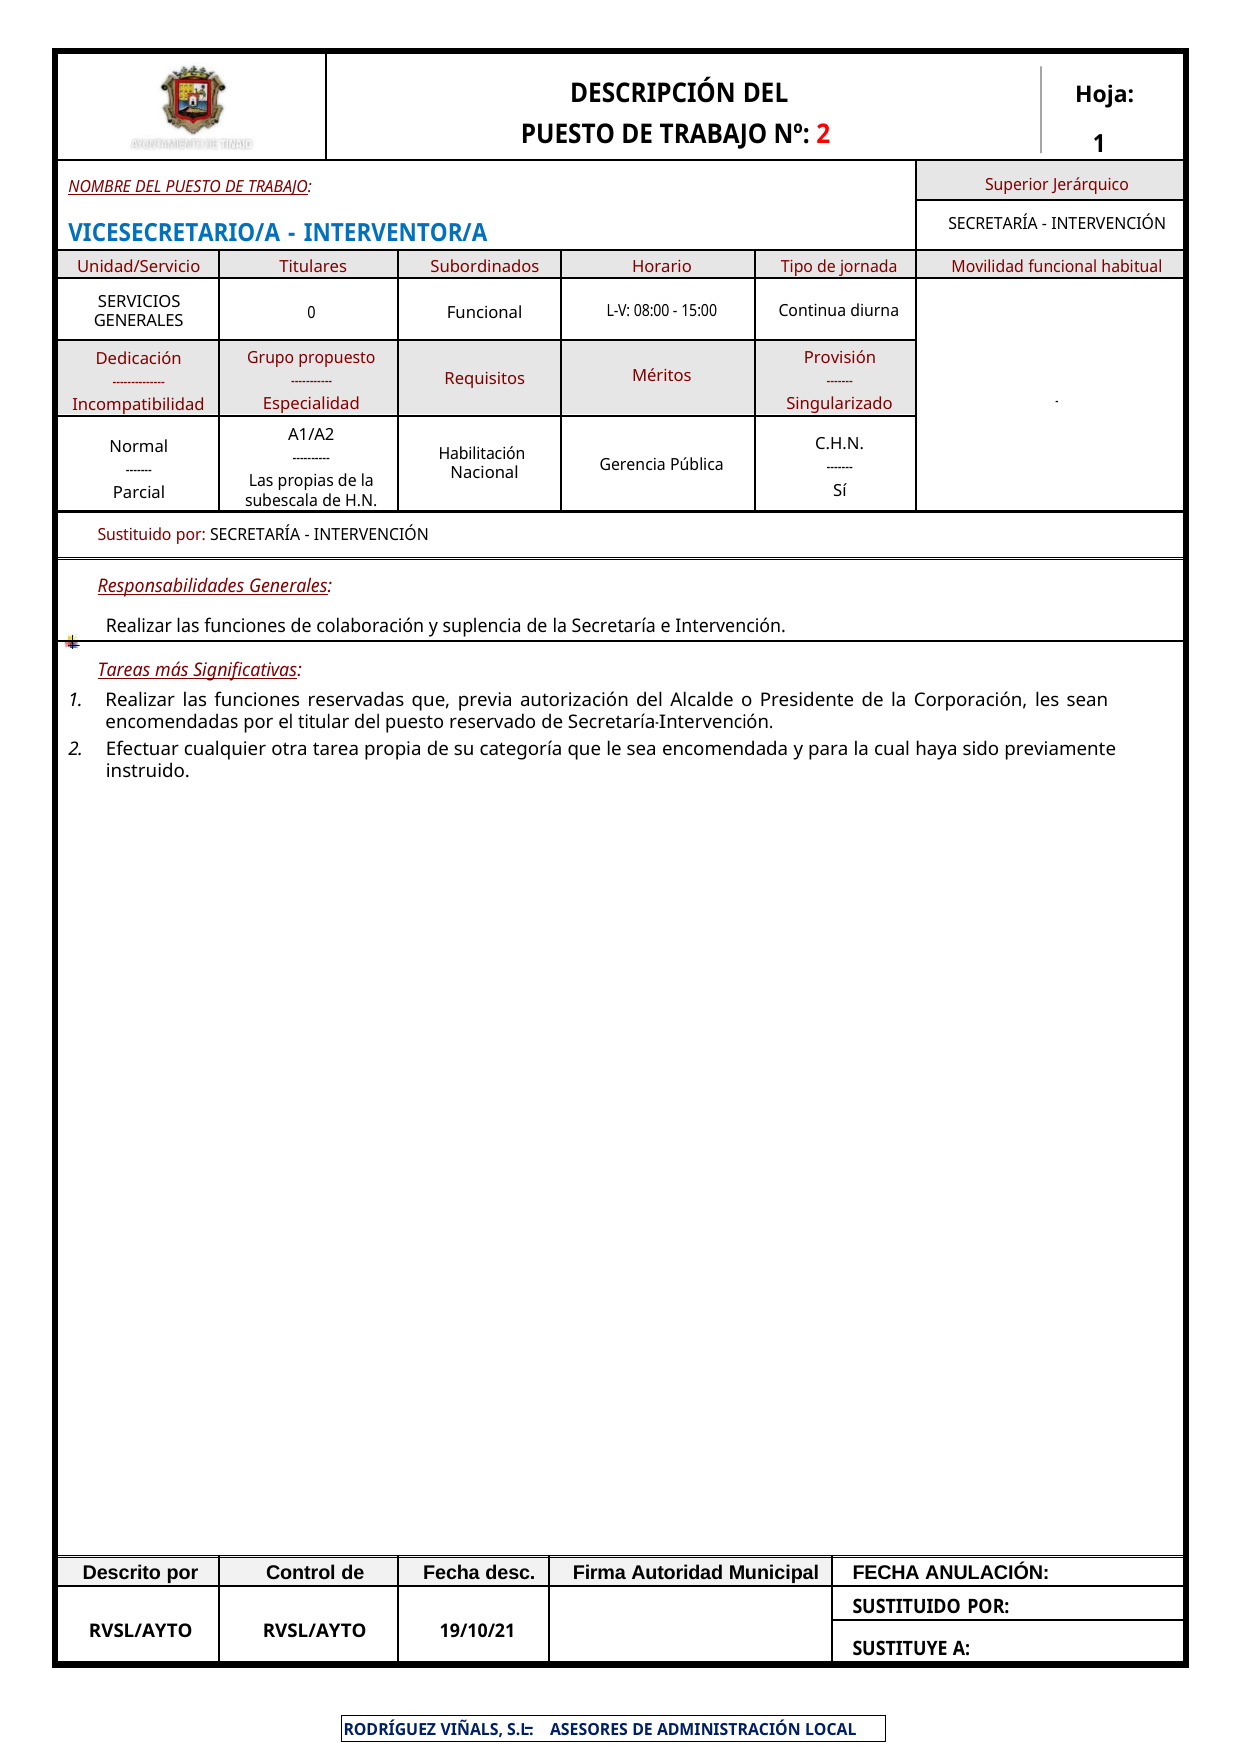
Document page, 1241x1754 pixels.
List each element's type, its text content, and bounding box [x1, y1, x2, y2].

table_cell Tipo de jornada [756, 251, 915, 277]
table_cell Control de [220, 1558, 397, 1585]
table_cell Normal ------- Parcial [58, 417, 218, 510]
table_cell Méritos [562, 341, 754, 414]
table_cell Habilitación Nacional [399, 417, 560, 510]
table_cell RVSL/AYTO [220, 1587, 397, 1661]
table_cell Descrito por [58, 1558, 218, 1585]
table_cell Firma Autoridad Municipal [550, 1558, 831, 1585]
table_cell Dedicación -------------- Incompatibilidad [58, 341, 218, 414]
table_cell Responsabilidades Generales: Realizar las funciones de colaboración y suplencia de la Secretaría e Intervención. [58, 560, 1183, 640]
table_cell - [917, 279, 1183, 510]
table_cell Funcional [399, 279, 560, 339]
table_cell SUSTITUIDO POR: [833, 1587, 1183, 1619]
table_cell A1/A2 ---------- Las propias de la subescala de H.N. [220, 417, 397, 510]
table_cell 19/10/21 [399, 1587, 548, 1661]
table_cell Unidad/Servicio [58, 251, 218, 277]
table_cell RVSL/AYTO [58, 1587, 218, 1661]
table_cell Titulares [220, 251, 397, 277]
table_cell Gerencia Pública [562, 417, 754, 510]
table_cell Provisión ------- Singularizado [756, 341, 915, 414]
table_cell SECRETARÍA - INTERVENCIÓN [917, 201, 1183, 249]
table_cell C.H.N. ------- Sí [756, 417, 915, 510]
table_cell NOMBRE DEL PUESTO DE TRABAJO: VICESECRETARIO/A - INTERVENTOR/A [58, 161, 915, 249]
table_cell 0 [220, 279, 397, 339]
table_cell SUSTITUYE A: [833, 1621, 1183, 1661]
table_cell Grupo propuesto ----------- Especialidad [220, 341, 397, 414]
table_cell [550, 1587, 831, 1661]
table_cell FECHA ANULACIÓN: [833, 1558, 1183, 1585]
table_cell Sustituido por: SECRETARÍA - INTERVENCIÓN [58, 513, 1183, 557]
picture [127, 62, 259, 151]
table_cell Movilidad funcional habitual [917, 251, 1183, 277]
table_cell Fecha desc. [399, 1558, 548, 1585]
table_header DESCRIPCIÓN DEL Hoja: PUESTO DE TRABAJO Nº: 2 1 [327, 54, 1183, 159]
table_cell Subordinados [399, 251, 560, 277]
table_header [58, 54, 325, 159]
table_cell L-V: 08:00 - 15:00 [562, 279, 754, 339]
table_cell Continua diurna [756, 279, 915, 339]
table_cell Superior Jerárquico [917, 161, 1183, 199]
table_cell Tareas más Significativas: Realizar las funciones reservadas que, previa autorización del Alcalde o Presidente de la Corporación, les sean encomendadas por el titular del puesto reservado de Secretaría-Intervención. Efectuar cualquier otra tarea propia de su categoría que le sea encomendada y para la cual haya sido previamente instruido. [58, 642, 1183, 1555]
table_cell Horario [562, 251, 754, 277]
table_cell Requisitos [399, 341, 560, 414]
table_cell SERVICIOS GENERALES [58, 279, 218, 339]
